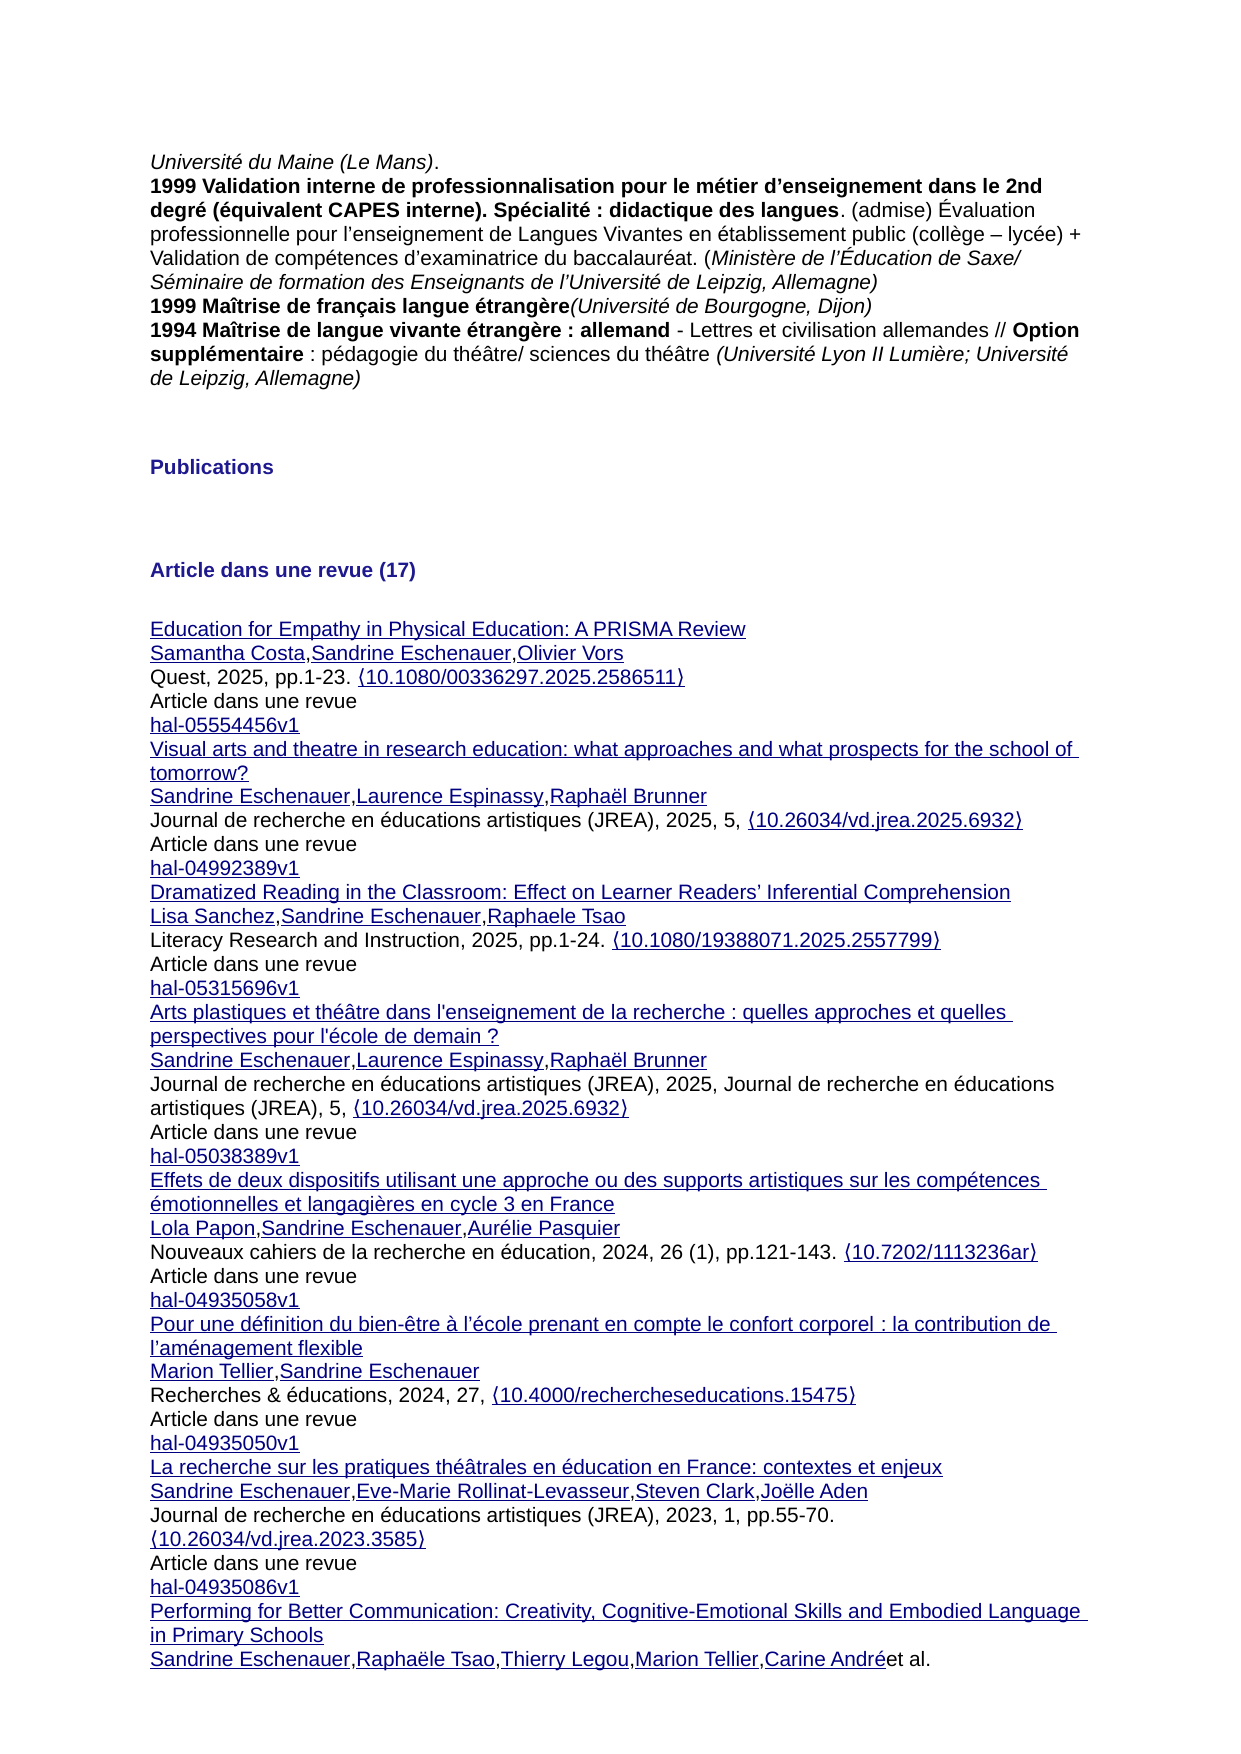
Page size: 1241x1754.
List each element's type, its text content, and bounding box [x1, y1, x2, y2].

subtitle Article dans une revue (17) [150, 558, 1090, 582]
table_cell Pour une définition du bien-être à l’école prenant en compte le confort corporel : la contribution de l’aménagement flexible Marion Tellier,Sandrine Eschenauer Recherches & éducations, 2024, 27, ⟨10.4000/rechercheseducations.15475⟩ Article dans une revue hal-04935050v1 [150, 1311, 1090, 1455]
text Université du Maine (Le Mans). [150, 150, 1090, 174]
table_header Education for Empathy in Physical Education: A PRISMA Review Samantha Costa,Sandrine Eschenauer,Olivier Vors Quest, 2025, pp.1-23. ⟨10.1080/00336297.2025.2586511⟩ Article dans une revue hal-05554456v1 [150, 617, 1090, 736]
table_cell Arts plastiques et théâtre dans l'enseignement de la recherche : quelles approches et quelles perspectives pour l'école de demain ? Sandrine Eschenauer,Laurence Espinassy,Raphaël Brunner Journal de recherche en éducations artistiques (JREA), 2025, Journal de recherche en éducations artistiques (JREA), 5, ⟨10.26034/vd.jrea.2025.6932⟩ Article dans une revue hal-05038389v1 [150, 1000, 1090, 1168]
table_cell Performing for Better Communication: Creativity, Cognitive-Emotional Skills and Embodied Language in Primary Schools Sandrine Eschenauer,Raphaële Tsao,Thierry Legou,Marion Tellier,Carine Andréet al. [150, 1599, 1090, 1671]
text 1994 Maîtrise de langue vivante étrangère : allemand - Lettres et civilisation allemandes // Option supplémentaire : pédagogie du théâtre/ sciences du théâtre (Université Lyon II Lumière; Université de Leipzig, Allemagne) [150, 318, 1090, 389]
table_cell La recherche sur les pratiques théâtrales en éducation en France: contextes et enjeux Sandrine Eschenauer,Eve-Marie Rollinat-Levasseur,Steven Clark,Joëlle Aden Journal de recherche en éducations artistiques (JREA), 2023, 1, pp.55-70. ⟨10.26034/vd.jrea.2023.3585⟩ Article dans une revue hal-04935086v1 [150, 1455, 1090, 1599]
text 1999 Validation interne de professionnalisation pour le métier d’enseignement dans le 2nd degré (équivalent CAPES interne). Spécialité : didactique des langues. (admise) Évaluation professionnelle pour l’enseignement de Langues Vivantes en établissement public (collège – lycée) + Validation de compétences d’examinatrice du baccalauréat. (Ministère de l’Éducation de Saxe/ Séminaire de formation des Enseignants de l’Université de Leipzig, Allemagne) [150, 174, 1090, 294]
subtitle Publications [150, 455, 1090, 479]
text 1999 Maîtrise de français langue étrangère(Université de Bourgogne, Dijon) [150, 294, 1090, 318]
table_cell Effets de deux dispositifs utilisant une approche ou des supports artistiques sur les compétences émotionnelles et langagières en cycle 3 en France Lola Papon,Sandrine Eschenauer,Aurélie Pasquier Nouveaux cahiers de la recherche en éducation, 2024, 26 (1), pp.121-143. ⟨10.7202/1113236ar⟩ Article dans une revue hal-04935058v1 [150, 1168, 1090, 1311]
table_cell Dramatized Reading in the Classroom: Effect on Learner Readers’ Inferential Comprehension Lisa Sanchez,Sandrine Eschenauer,Raphaele Tsao Literacy Research and Instruction, 2025, pp.1-24. ⟨10.1080/19388071.2025.2557799⟩ Article dans une revue hal-05315696v1 [150, 880, 1090, 1000]
table_cell Visual arts and theatre in research education: what approaches and what prospects for the school of tomorrow? Sandrine Eschenauer,Laurence Espinassy,Raphaël Brunner Journal de recherche en éducations artistiques (JREA), 2025, 5, ⟨10.26034/vd.jrea.2025.6932⟩ Article dans une revue hal-04992389v1 [150, 736, 1090, 880]
